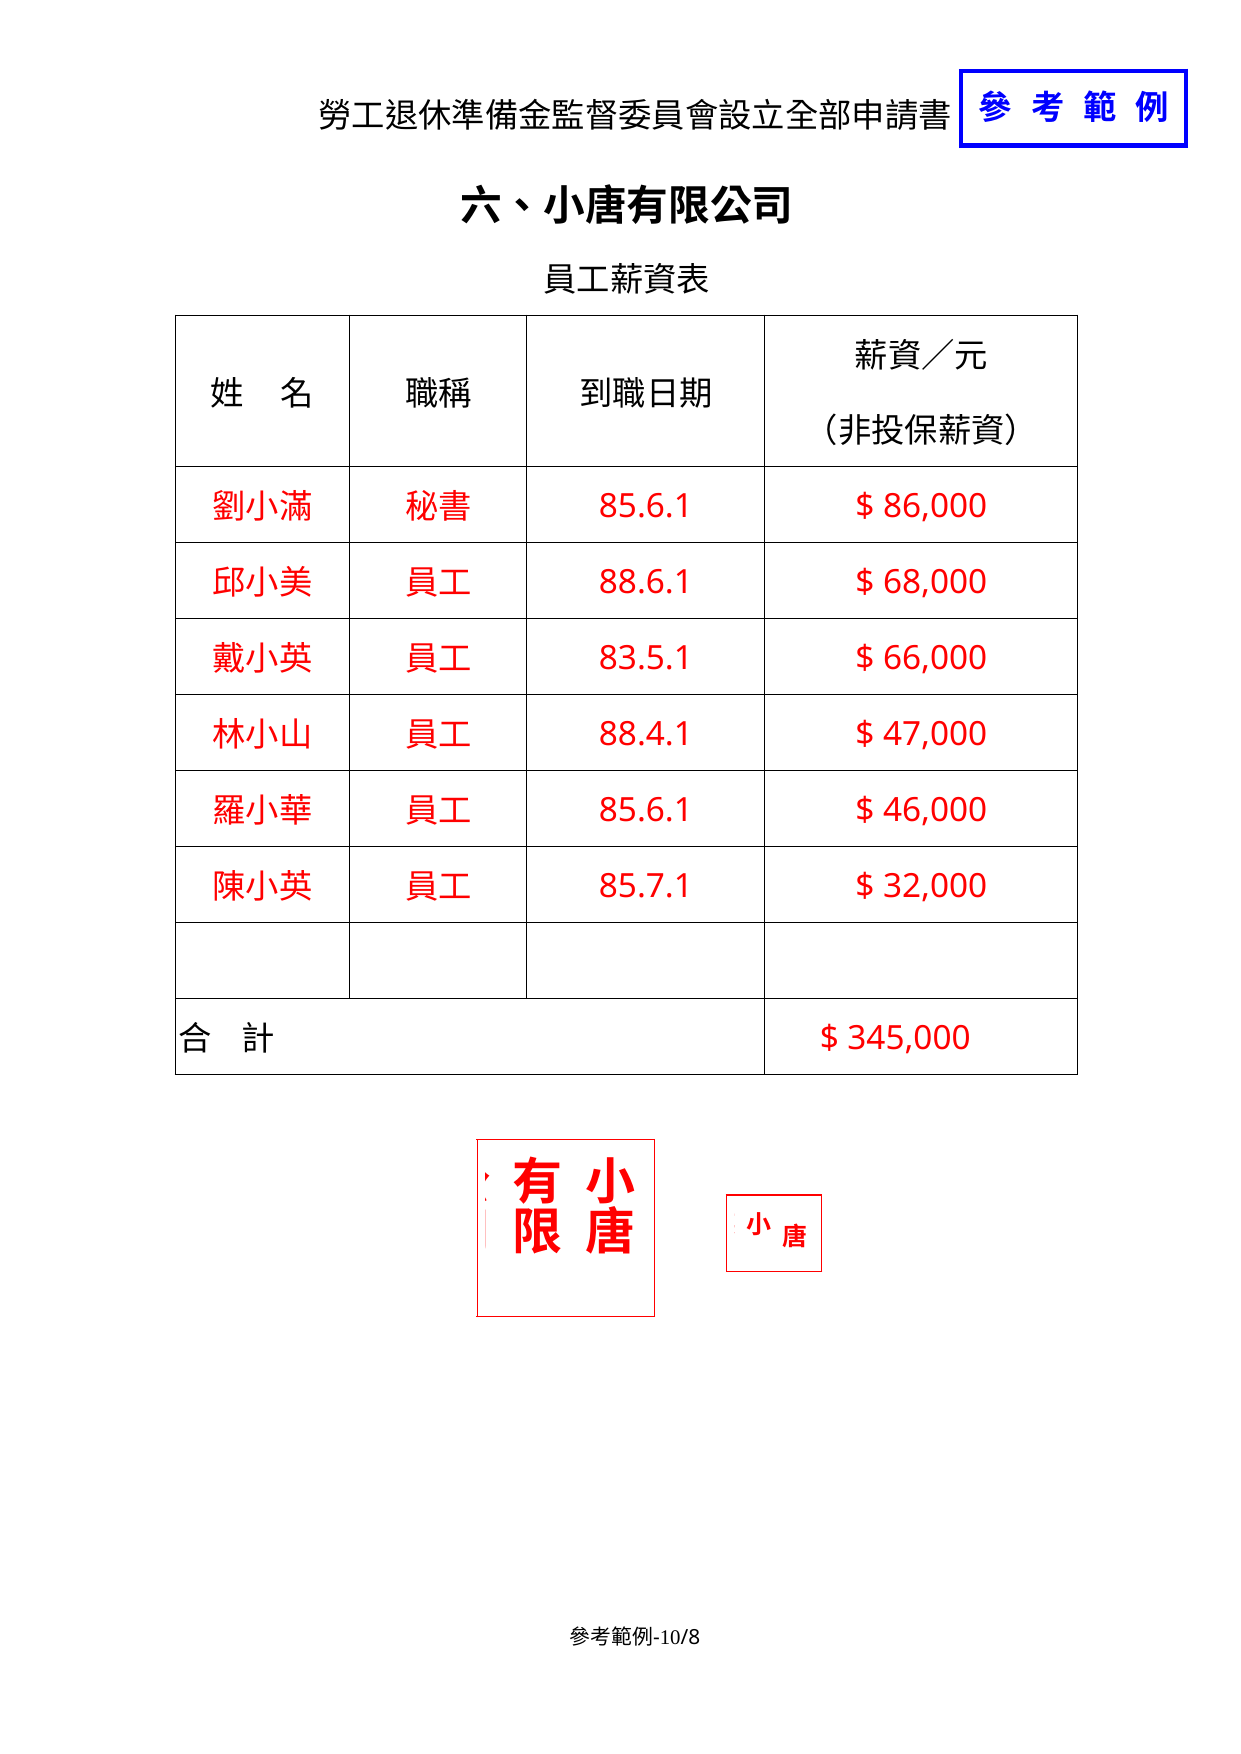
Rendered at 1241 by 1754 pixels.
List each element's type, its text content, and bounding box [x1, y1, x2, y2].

table_cell 陳小英 [176, 847, 349, 922]
table_cell 邱小美 [176, 543, 349, 618]
table_header 六、小唐有限公司 [175, 165, 1078, 239]
table_cell 薪資／元 （非投保薪資） [765, 316, 1077, 466]
table_cell [350, 923, 526, 998]
table_cell 劉小滿 [176, 467, 349, 542]
table_cell 秘書 [350, 467, 526, 542]
table_cell 職稱 [350, 316, 526, 466]
table_cell 88.6.1 [527, 543, 764, 618]
table_cell [765, 923, 1077, 998]
table_cell 83.5.1 [527, 619, 764, 694]
text 唐小德 [735, 1211, 813, 1256]
table_cell 員工 [350, 619, 526, 694]
table_cell 姓 名 [176, 316, 349, 466]
table_cell $ 68,000 [765, 543, 1077, 618]
table_cell $ 66,000 [765, 619, 1077, 694]
table_cell [176, 923, 349, 998]
table_cell [527, 923, 764, 998]
table_cell 85.7.1 [527, 847, 764, 922]
table_cell 員工 [350, 771, 526, 846]
table_cell 85.6.1 [527, 771, 764, 846]
table_cell 員工 [350, 847, 526, 922]
table_cell 林小山 [176, 695, 349, 770]
table_cell 合 計 [176, 999, 764, 1074]
table_cell 85.6.1 [527, 467, 764, 542]
table_cell 羅小華 [176, 771, 349, 846]
table_cell 88.4.1 [527, 695, 764, 770]
table_cell 員工薪資表 [175, 240, 1078, 314]
table_cell 員工 [350, 543, 526, 618]
table_cell $ 345,000 [765, 999, 1077, 1074]
table_cell $ 47,000 [765, 695, 1077, 770]
table_cell 到職日期 [527, 316, 764, 466]
table_cell 戴小英 [176, 619, 349, 694]
table_cell $ 46,000 [765, 771, 1077, 846]
table_cell $ 86,000 [765, 467, 1077, 542]
table_header 六、小唐有限公司 [963, 73, 1184, 143]
text 小唐有限公司 [486, 1155, 646, 1301]
table_cell $ 32,000 [765, 847, 1077, 922]
table_cell 員工 [350, 695, 526, 770]
